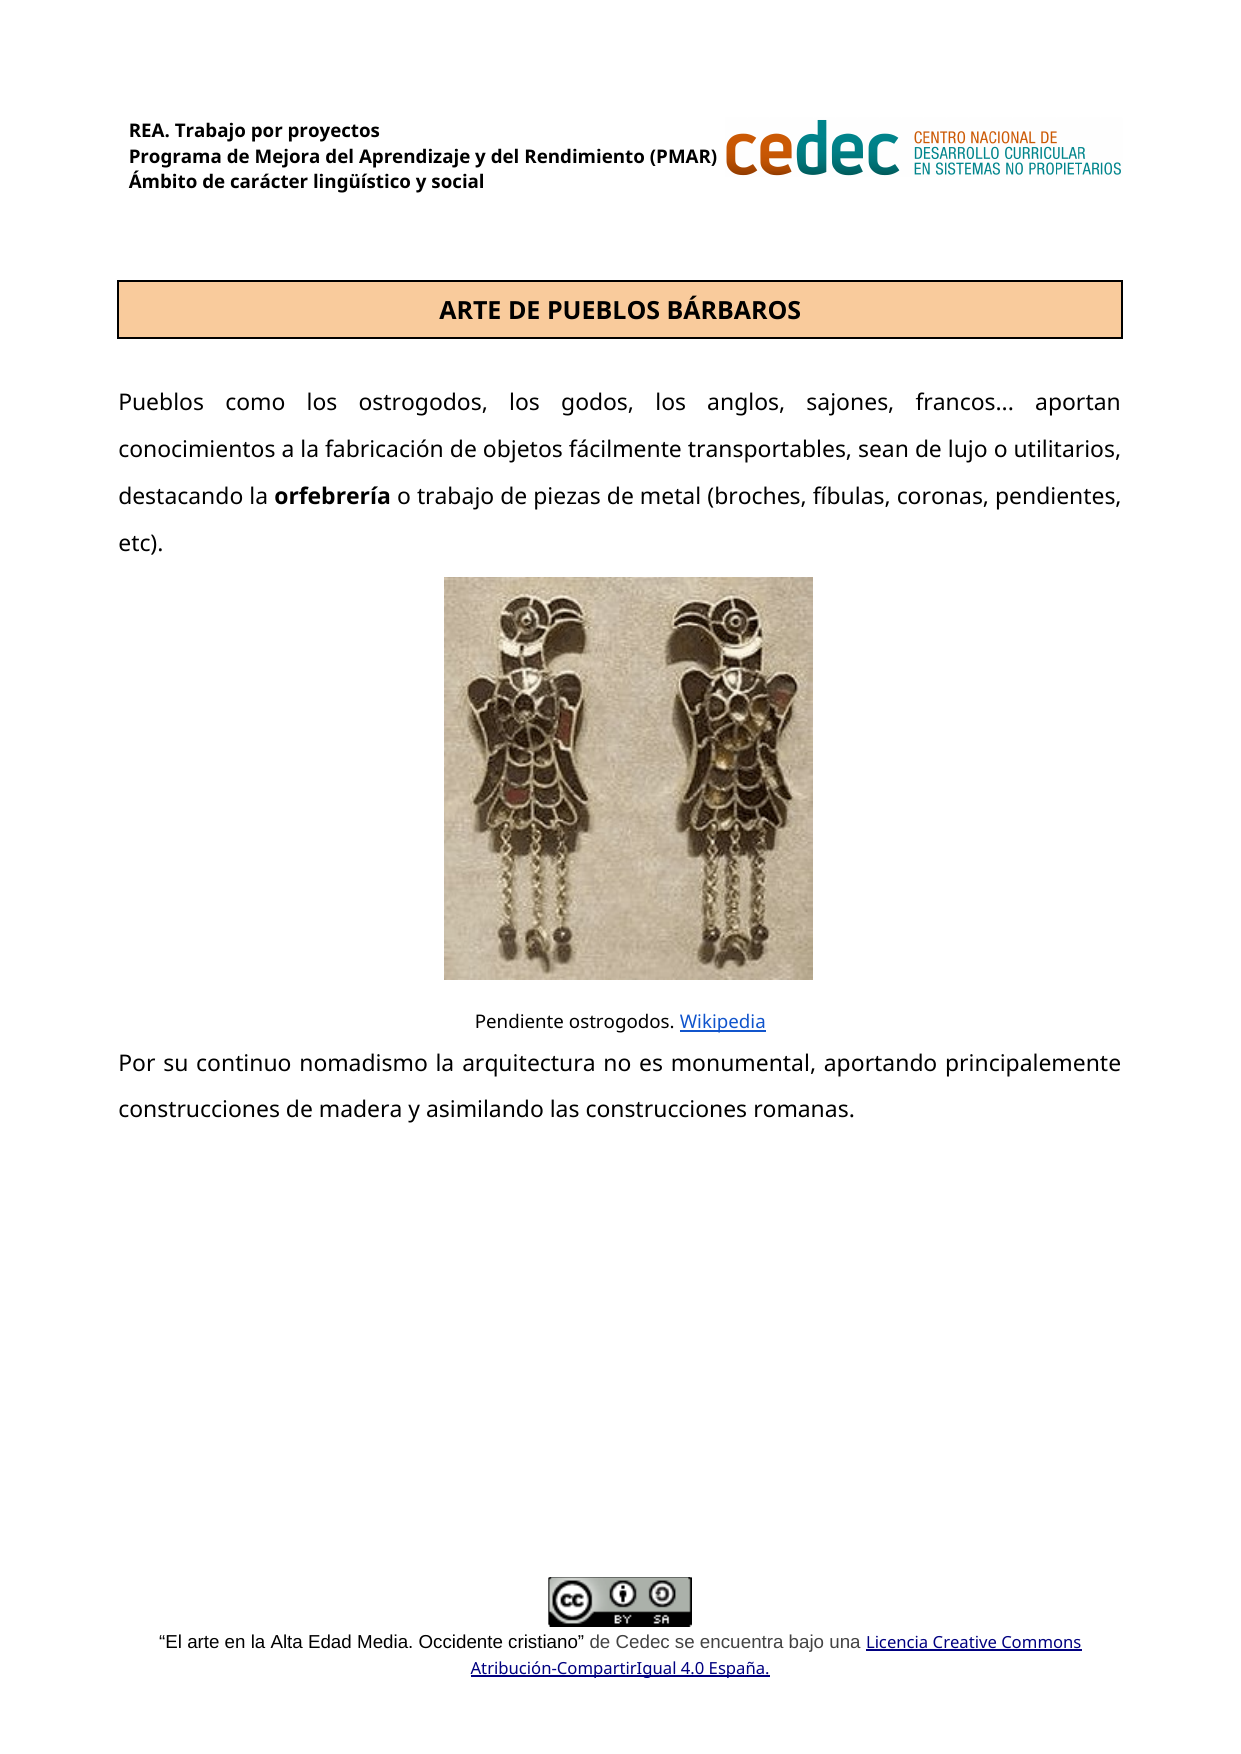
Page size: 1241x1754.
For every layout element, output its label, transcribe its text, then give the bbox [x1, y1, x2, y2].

text Por su continuo nomadismo la arquitectura no es monumental, aportando principalemente construcciones de madera y asimilando las construcciones romanas. [118, 1047, 1122, 1125]
text Pendiente ostrogodos. Wikipedia [118, 573, 1122, 1034]
picture [548, 1577, 692, 1627]
picture [725, 117, 1123, 177]
picture [444, 577, 813, 980]
table_header ARTE DE PUEBLOS BÁRBAROS [119, 282, 1121, 337]
text Pueblos como los ostrogodos, los godos, los anglos, sajones, francos... aportan conocimientos a la fabricación de objetos fácilmente transportables, sean de lujo o utilitarios, destacando la orfebrería o trabajo de piezas de metal (broches, fíbulas, coronas, pendientes, etc). [118, 386, 1122, 558]
